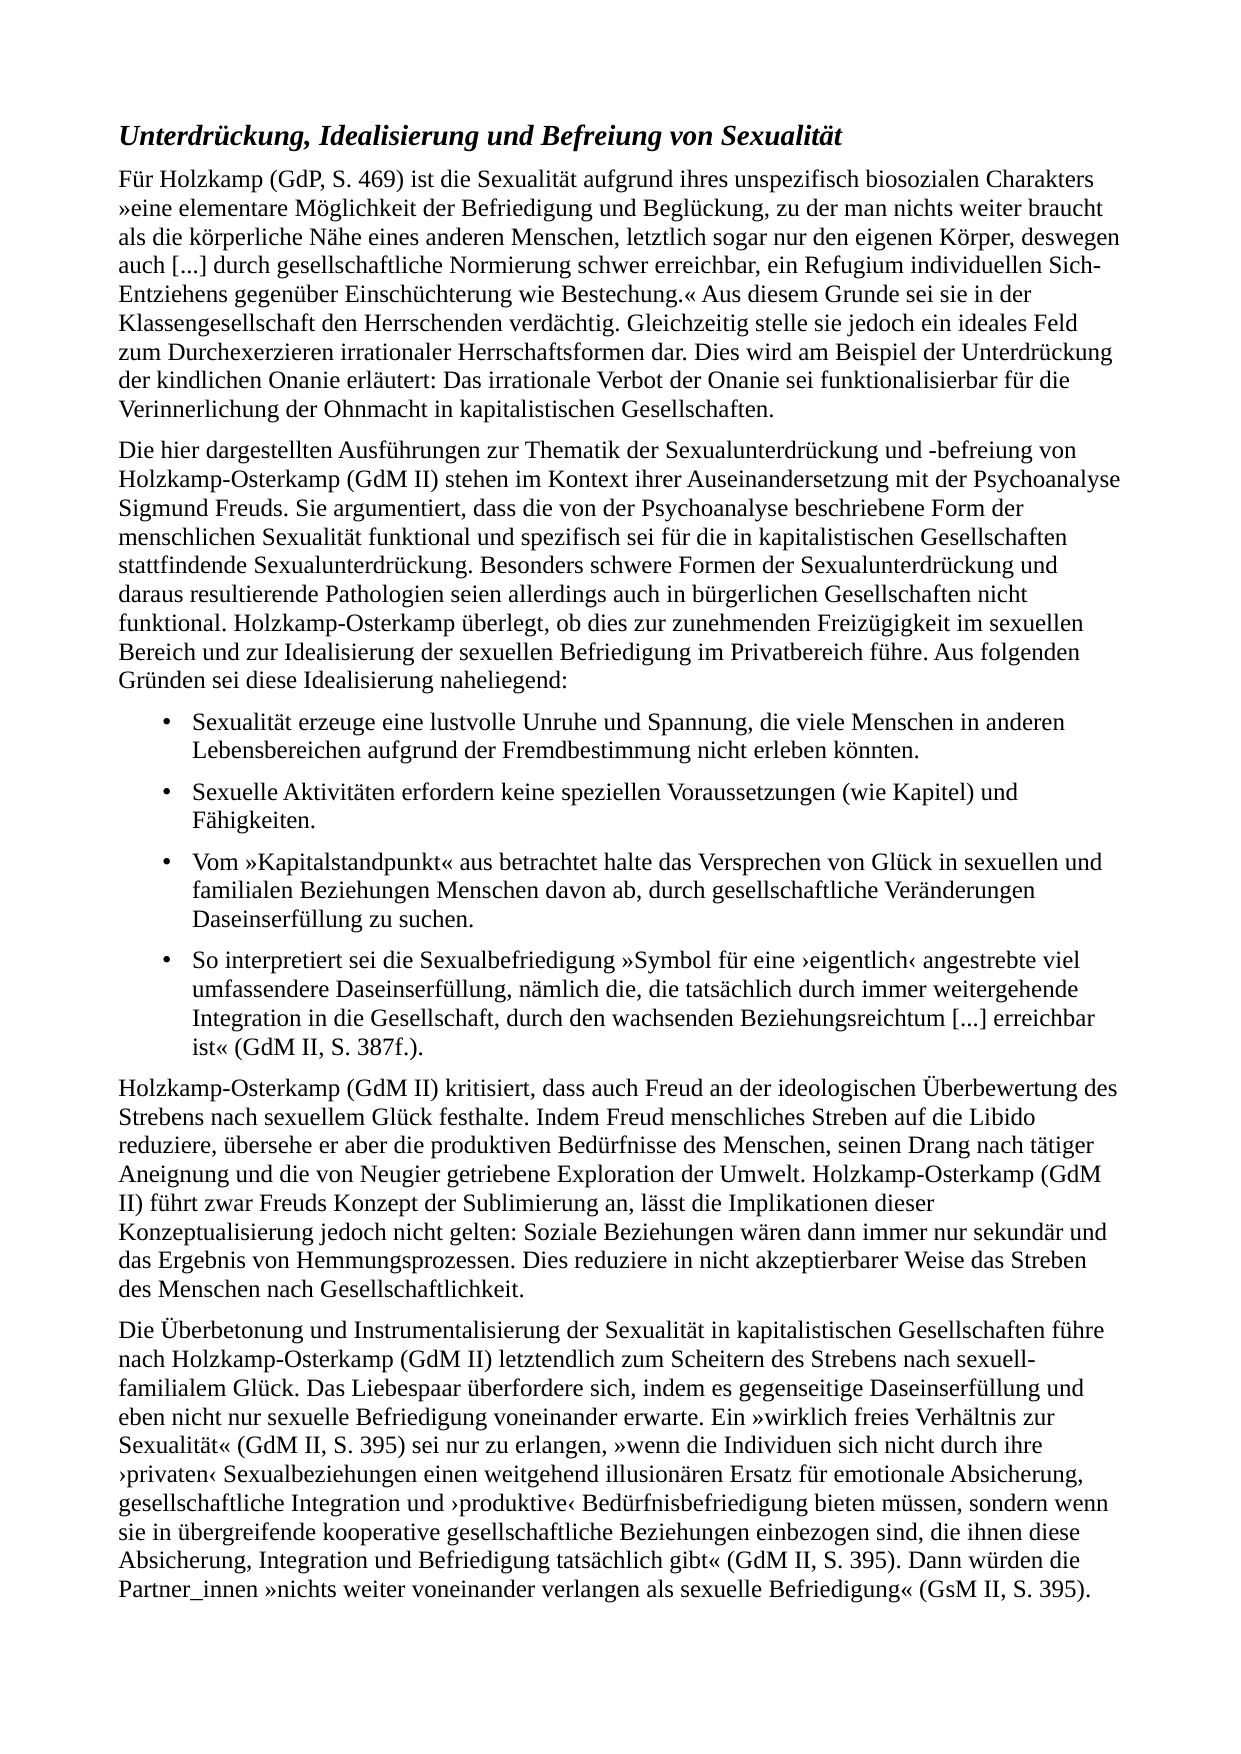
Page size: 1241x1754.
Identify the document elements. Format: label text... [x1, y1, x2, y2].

list So interpretiert sei die Sexualbefriedigung »Symbol für eine ›eigentlich‹ angestrebte viel umfassendere Daseinserfüllung, nämlich die, die tatsächlich durch immer weitergehende Integration in die Gesellschaft, durch den wachsenden Beziehungsreichtum [...] erreichbar ist« (GdM II, S. 387f.). [162, 945, 1122, 1060]
text Die hier dargestellten Ausführungen zur Thematik der Sexualunterdrückung und -befreiung von Holzkamp-Osterkamp (GdM II) stehen im Kontext ihrer Auseinandersetzung mit der Psychoanalyse Sigmund Freuds. Sie argumentiert, dass die von der Psychoanalyse beschriebene Form der menschlichen Sexualität funktional und spezifisch sei für die in kapitalistischen Gesellschaften stattfindende Sexualunterdrückung. Besonders schwere Formen der Sexualunterdrückung und daraus resultierende Pathologien seien allerdings auch in bürgerlichen Gesellschaften nicht funktional. Holzkamp-Osterkamp überlegt, ob dies zur zunehmenden Freizügigkeit im sexuellen Bereich und zur Idealisierung der sexuellen Befriedigung im Privatbereich führe. Aus folgenden Gründen sei diese Idealisierung naheliegend: [118, 435, 1122, 694]
list Sexuelle Aktivitäten erfordern keine speziellen Voraussetzungen (wie Kapitel) und Fähigkeiten. [162, 777, 1122, 834]
list Sexualität erzeuge eine lustvolle Unruhe und Spannung, die viele Menschen in anderen Lebensbereichen aufgrund der Fremdbestimmung nicht erleben könnten. [162, 707, 1122, 764]
text Für Holzkamp (GdP, S. 469) ist die Sexualität aufgrund ihres unspezifisch biosozialen Charakters »eine elementare Möglichkeit der Befriedigung und Beglückung, zu der man nichts weiter braucht als die körperliche Nähe eines anderen Menschen, letztlich sogar nur den eigenen Körper, deswegen auch [...] durch gesellschaftliche Normierung schwer erreichbar, ein Refugium individuellen Sich-Entziehens gegenüber Einschüchterung wie Bestechung.« Aus diesem Grunde sei sie in der Klassengesellschaft den Herrschenden verdächtig. Gleichzeitig stelle sie jedoch ein ideales Feld zum Durchexerzieren irrationaler Herrschaftsformen dar. Dies wird am Beispiel der Unterdrückung der kindlichen Onanie erläutert: Das irrationale Verbot der Onanie sei funktionalisierbar für die Verinnerlichung der Ohnmacht in kapitalistischen Gesellschaften. [118, 164, 1122, 423]
subtitle Unterdrückung, Idealisierung und Befreiung von Sexualität [118, 118, 1122, 152]
text Die Überbetonung und Instrumentalisierung der Sexualität in kapitalistischen Gesellschaften führe nach Holzkamp-Osterkamp (GdM II) letztendlich zum Scheitern des Strebens nach sexuell-familialem Glück. Das Liebespaar überfordere sich, indem es gegenseitige Daseinserfüllung und eben nicht nur sexuelle Befriedigung voneinander erwarte. Ein »wirklich freies Verhältnis zur Sexualität« (GdM II, S. 395) sei nur zu erlangen, »wenn die Individuen sich nicht durch ihre ›privaten‹ Sexualbeziehungen einen weitgehend illusionären Ersatz für emotionale Absicherung, gesellschaftliche Integration und ›produktive‹ Bedürfnisbefriedigung bieten müssen, sondern wenn sie in übergreifende kooperative gesellschaftliche Beziehungen einbezogen sind, die ihnen diese Absicherung, Integration und Befriedigung tatsächlich gibt« (GdM II, S. 395). Dann würden die Partner_innen »nichts weiter voneinander verlangen als sexuelle Befriedigung« (GsM II, S. 395). [118, 1315, 1122, 1603]
list Vom »Kapitalstandpunkt« aus betrachtet halte das Versprechen von Glück in sexuellen und familialen Beziehungen Menschen davon ab, durch gesellschaftliche Veränderungen Daseinserfüllung zu suchen. [162, 847, 1122, 933]
text Holzkamp-Osterkamp (GdM II) kritisiert, dass auch Freud an der ideologischen Überbewertung des Strebens nach sexuellem Glück festhalte. Indem Freud menschliches Streben auf die Libido reduziere, übersehe er aber die produktiven Bedürfnisse des Menschen, seinen Drang nach tätiger Aneignung und die von Neugier getriebene Exploration der Umwelt. Holzkamp-Osterkamp (GdM II) führt zwar Freuds Konzept der Sublimierung an, lässt die Implikationen dieser Konzeptualisierung jedoch nicht gelten: Soziale Beziehungen wären dann immer nur sekundär und das Ergebnis von Hemmungsprozessen. Dies reduziere in nicht akzeptierbarer Weise das Streben des Menschen nach Gesellschaftlichkeit. [118, 1073, 1122, 1303]
